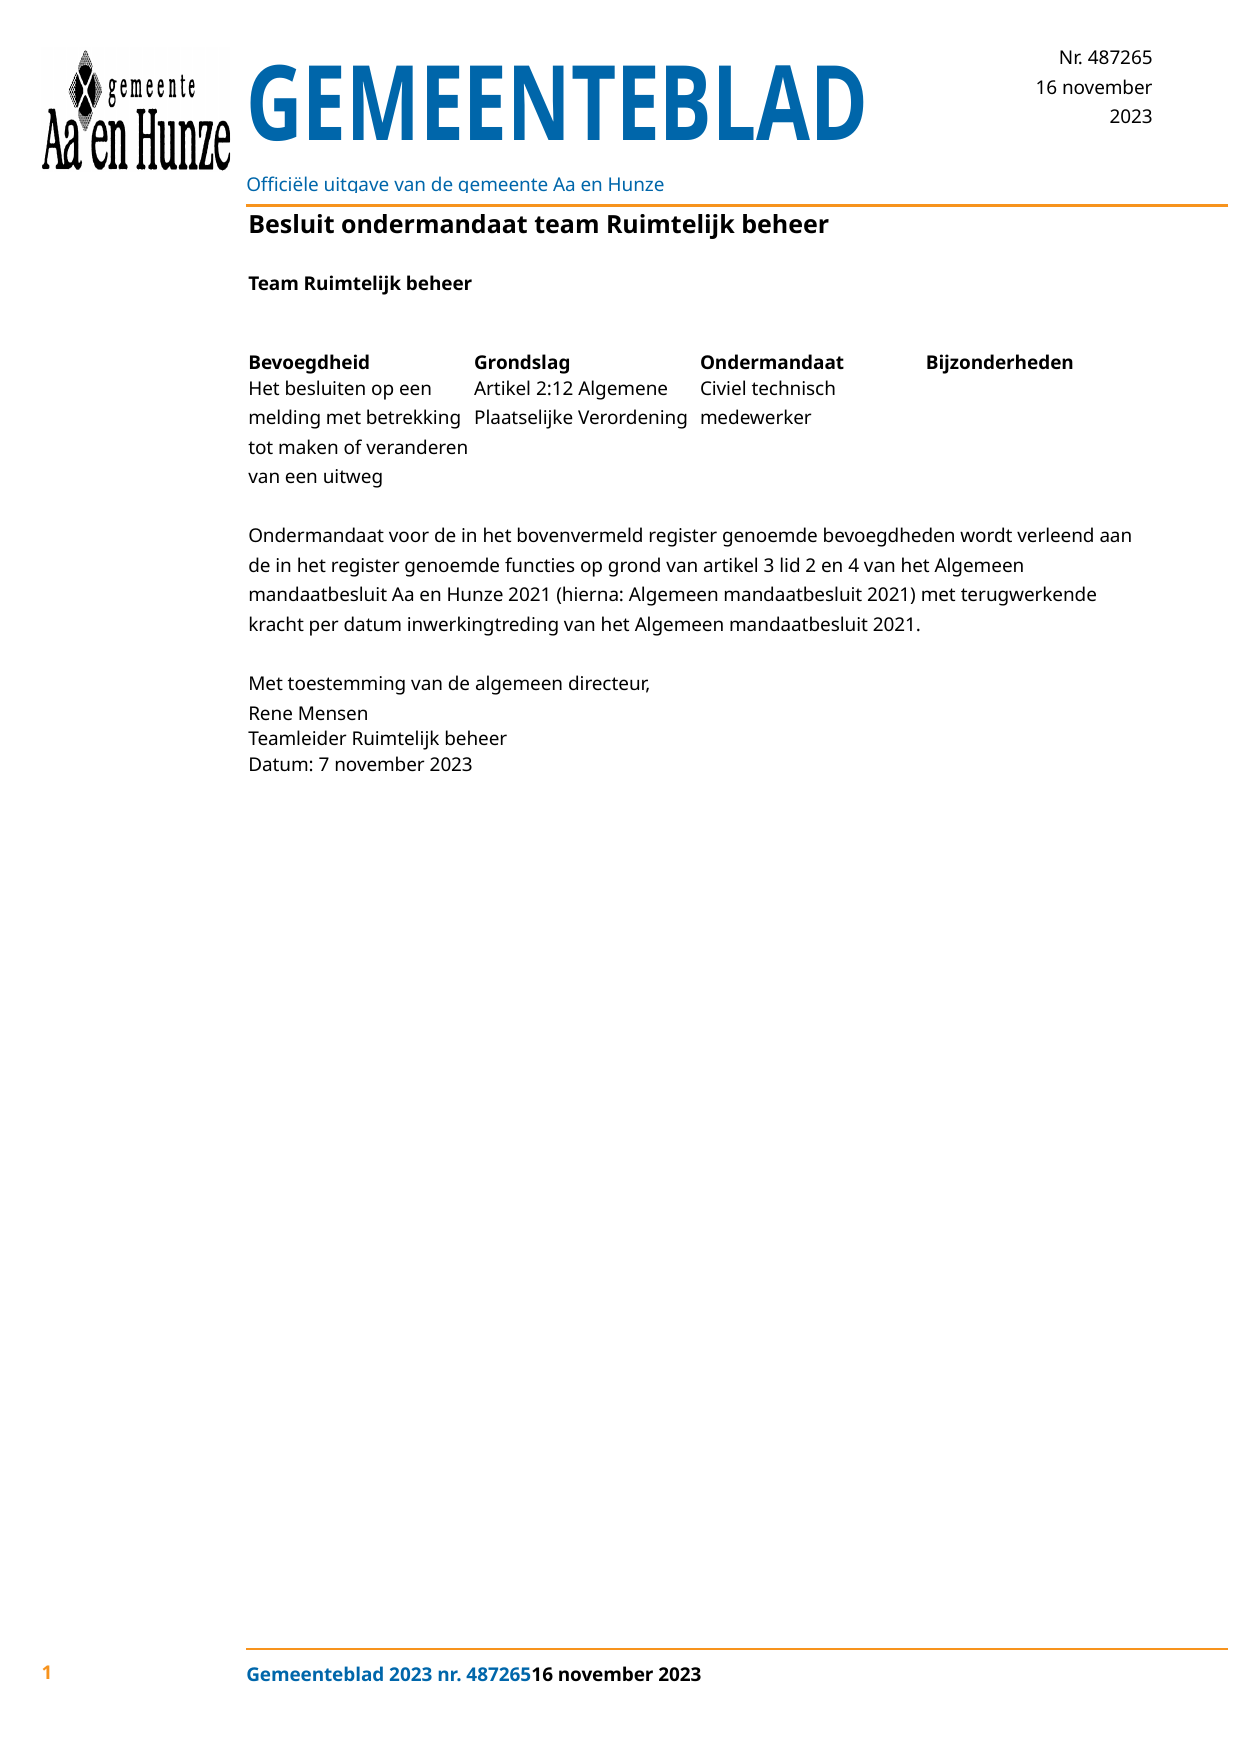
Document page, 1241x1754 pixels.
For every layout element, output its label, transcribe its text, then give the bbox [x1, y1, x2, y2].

text Ondermandaat voor de in het bovenvermeld register genoemde bevoegdheden wordt verleend aan de in het register genoemde functies op grond van artikel 3 lid 2 en 4 van het Algemeen mandaatbesluit Aa en Hunze 2021 (hierna: Algemeen mandaatbesluit 2021) met terugwerkende kracht per datum inwerkingtreding van het Algemeen mandaatbesluit 2021. [248, 522, 1152, 637]
picture [41, 47, 231, 172]
table_cell [926, 375, 1152, 489]
text Besluit ondermandaat team Ruimtelijk beheer [248, 207, 1152, 241]
text Met toestemming van de algemeen directeur, [248, 670, 1152, 696]
text Teamleider Ruimtelijk beheer [248, 726, 1152, 751]
table_header Bevoegdheid [248, 349, 474, 375]
table_cell Artikel 2:12 Algemene Plaatselijke Verordening [474, 375, 700, 489]
text Rene Mensen [248, 700, 1152, 726]
table_cell Het besluiten op een melding met betrekking tot maken of veranderen van een uitweg [248, 375, 474, 489]
table_header Ondermandaat [700, 349, 926, 375]
text Datum: 7 november 2023 [248, 751, 1152, 777]
table_cell Civiel technisch medewerker [700, 375, 926, 489]
table_header Bijzonderheden [926, 349, 1152, 375]
text Team Ruimtelijk beheer [248, 270, 1152, 296]
table_header Grondslag [474, 349, 700, 375]
